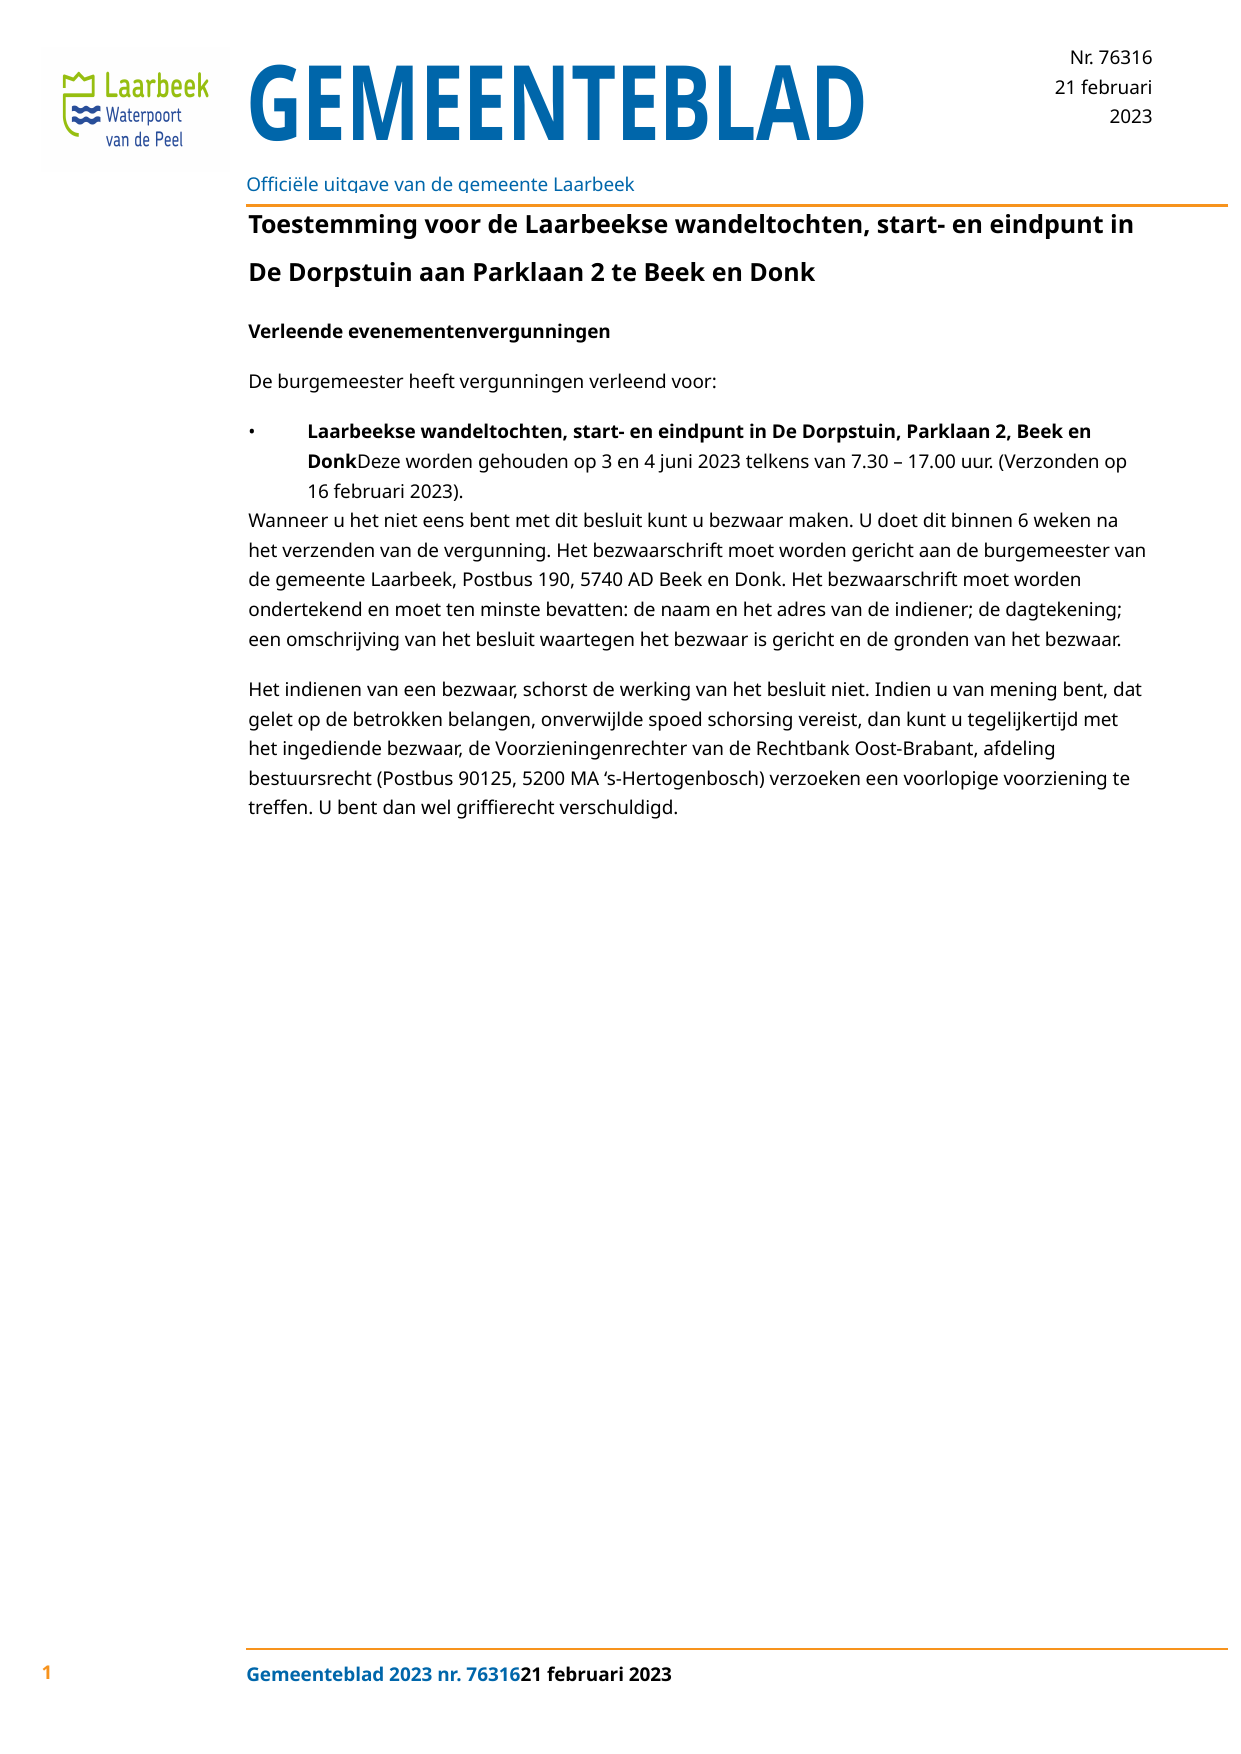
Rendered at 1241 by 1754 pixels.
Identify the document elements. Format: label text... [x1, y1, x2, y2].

text Toestemming voor de Laarbeekse wandeltochten, start- en eindpunt in De Dorpstuin aan Parklaan 2 te Beek en Donk [248, 207, 1152, 288]
text Verleende evenementenvergunningen [248, 318, 1152, 344]
list Laarbeekse wandeltochten, start- en eindpunt in De Dorpstuin, Parklaan 2, Beek en DonkDeze worden gehouden op 3 en 4 juni 2023 telkens van 7.30 – 17.00 uur. (Verzonden op 16 februari 2023). [248, 419, 1152, 504]
picture [41, 47, 231, 172]
text Wanneer u het niet eens bent met dit besluit kunt u bezwaar maken. U doet dit binnen 6 weken na het verzenden van de vergunning. Het bezwaarschrift moet worden gericht aan de burgemeester van de gemeente Laarbeek, Postbus 190, 5740 AD Beek en Donk. Het bezwaarschrift moet worden ondertekend en moet ten minste bevatten: de naam en het adres van de indiener; de dagtekening; een omschrijving van het besluit waartegen het bezwaar is gericht en de gronden van het bezwaar. [248, 507, 1152, 652]
text Het indienen van een bezwaar, schorst de werking van het besluit niet. Indien u van mening bent, dat gelet op de betrokken belangen, onverwijlde spoed schorsing vereist, dan kunt u tegelijkertijd met het ingediende bezwaar, de Voorzieningenrechter van de Rechtbank Oost-Brabant, afdeling bestuursrecht (Postbus 90125, 5200 MA ‘s-Hertogenbosch) verzoeken een voorlopige voorziening te treffen. U bent dan wel griffierecht verschuldigd. [248, 676, 1152, 820]
text De burgemeester heeft vergunningen verleend voor: [248, 368, 1152, 394]
